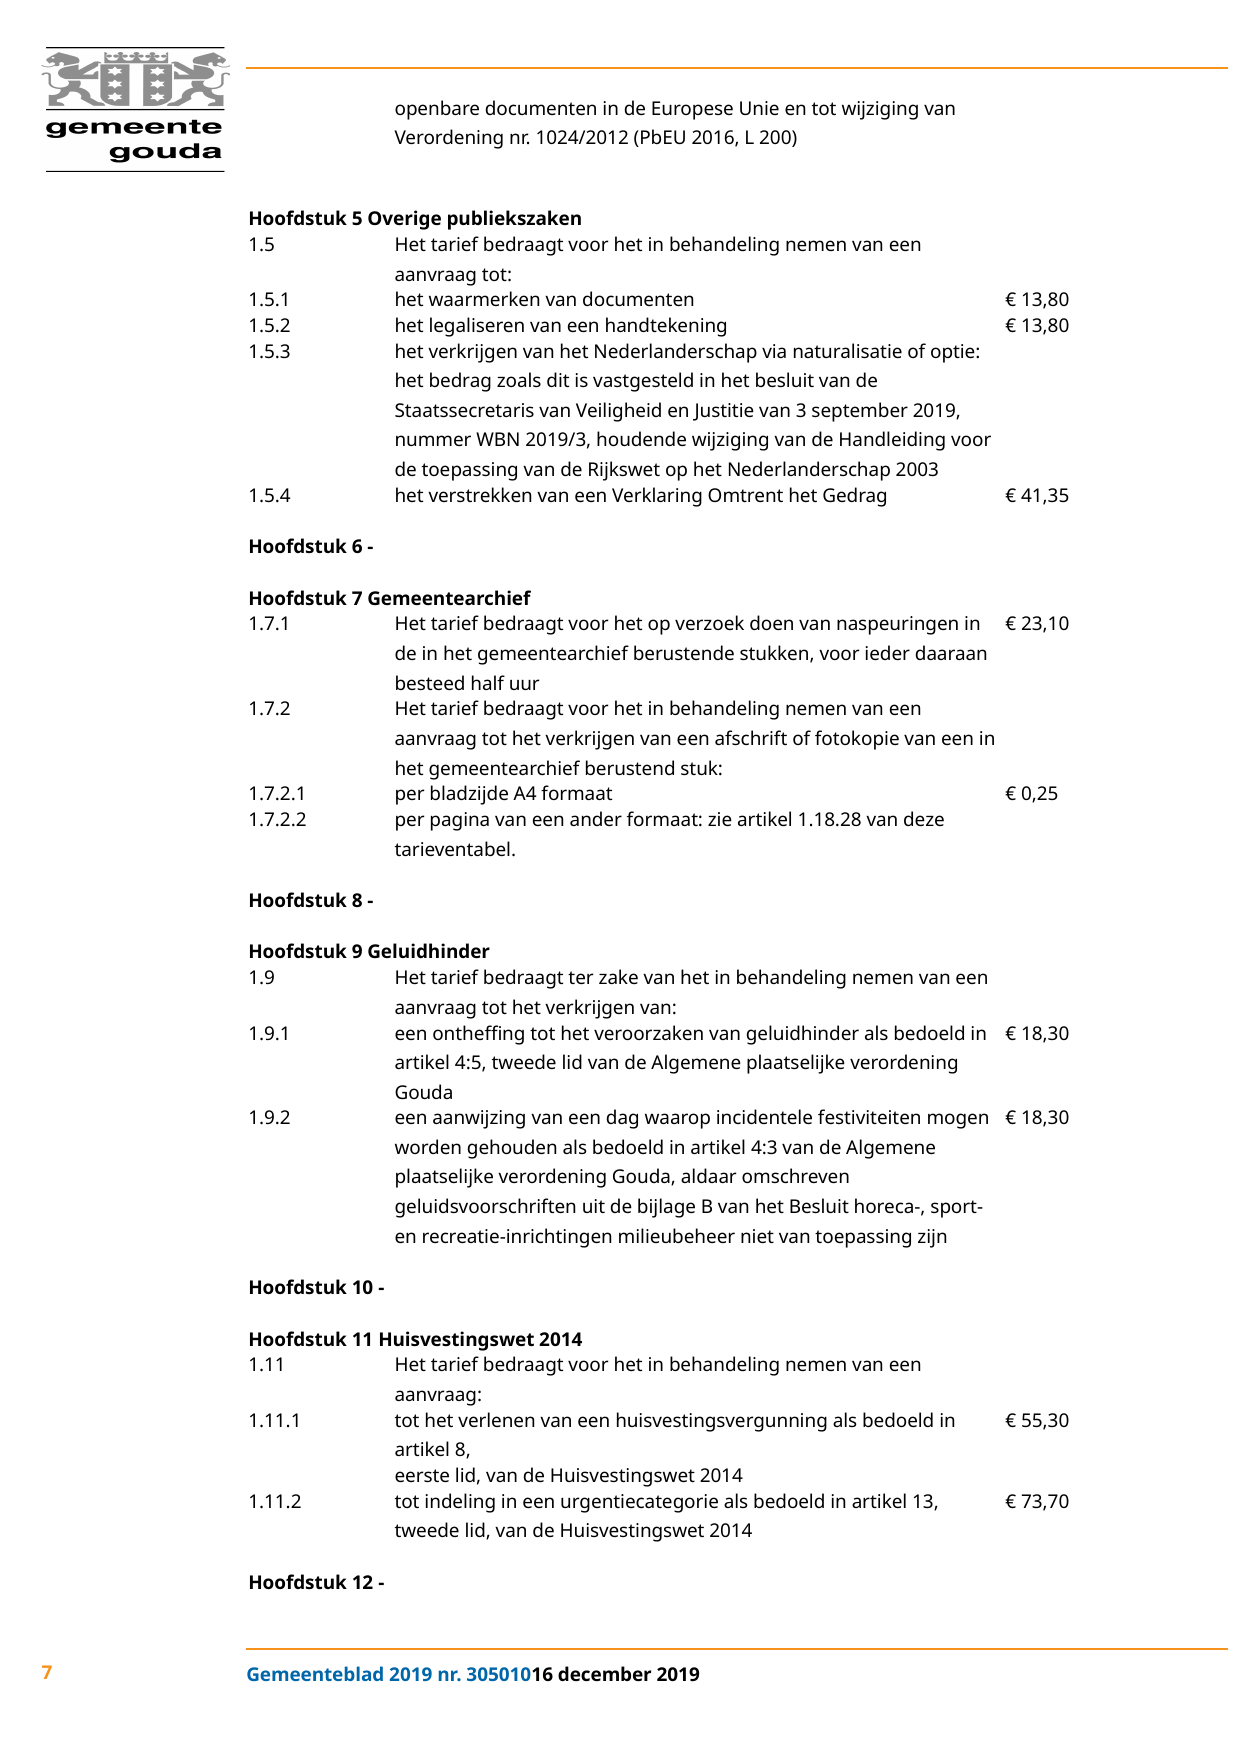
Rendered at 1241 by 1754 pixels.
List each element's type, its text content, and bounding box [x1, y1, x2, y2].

table_cell € 41,35 [1005, 482, 1152, 508]
table_cell [248, 95, 394, 150]
table_cell € 18,30 [1005, 1105, 1152, 1249]
table_cell 1.5.3 [248, 338, 394, 482]
table_cell tot het verlenen van een huisvestingsvergunning als bedoeld in artikel 8, [394, 1407, 1005, 1462]
table_cell Hoofdstuk 8 - [248, 887, 1005, 913]
table_cell € 73,70 [1005, 1488, 1152, 1543]
table_cell het verstrekken van een Verklaring Omtrent het Gedrag [394, 482, 1005, 508]
table_cell Het tarief bedraagt voor het in behandeling nemen van een aanvraag tot: [394, 231, 1005, 286]
table_cell Het tarief bedraagt voor het in behandeling nemen van een aanvraag tot het verkrijgen van een afschrift of fotokopie van een in het gemeentearchief berustend stuk: [394, 696, 1005, 780]
table_cell [1005, 1352, 1152, 1407]
table_cell het legaliseren van een handtekening [394, 312, 1005, 338]
table_cell tot indeling in een urgentiecategorie als bedoeld in artikel 13, tweede lid, van de Huisvestingswet 2014 [394, 1488, 1005, 1543]
table_cell Hoofdstuk 5 Overige publiekszaken [248, 205, 1152, 231]
table_cell Het tarief bedraagt ter zake van het in behandeling nemen van een aanvraag tot het verkrijgen van: [394, 964, 1005, 1020]
table_cell [1005, 1462, 1152, 1488]
table_cell Het tarief bedraagt voor het in behandeling nemen van een aanvraag: [394, 1352, 1005, 1407]
table_cell Hoofdstuk 6 - [248, 534, 1152, 559]
table_cell 1.9.2 [248, 1105, 394, 1249]
table_cell [1005, 939, 1152, 964]
table_cell € 18,30 [1005, 1020, 1152, 1104]
table_cell € 55,30 [1005, 1407, 1152, 1462]
table_cell [1005, 1274, 1152, 1300]
table_cell [1005, 95, 1152, 150]
table_cell [248, 1543, 1152, 1569]
table_cell [248, 508, 1152, 533]
table_cell 1.5.4 [248, 482, 394, 508]
table_cell 1.7.2.2 [248, 806, 394, 861]
table_cell 1.7.1 [248, 611, 394, 696]
table_cell 1.5 [248, 231, 394, 286]
table_cell € 13,80 [1005, 286, 1152, 312]
table_cell 1.9 [248, 964, 394, 1020]
table_cell openbare documenten in de Europese Unie en tot wijziging van Verordening nr. 1024/2012 (PbEU 2016, L 200) [394, 95, 1005, 150]
table_cell Het tarief bedraagt voor het op verzoek doen van naspeuringen in de in het gemeentearchief berustende stukken, voor ieder daaraan besteed half uur [394, 611, 1005, 696]
table_cell eerste lid, van de Huisvestingswet 2014 [394, 1462, 1005, 1488]
table_cell 1.7.2 [248, 696, 394, 780]
table_cell [248, 559, 1152, 585]
table_cell [248, 150, 1152, 205]
table_cell 1.9.1 [248, 1020, 394, 1104]
table_cell 1.11.2 [248, 1488, 394, 1543]
table_cell het verkrijgen van het Nederlanderschap via naturalisatie of optie: het bedrag zoals dit is vastgesteld in het besluit van de Staatssecretaris van Veiligheid en Justitie van 3 september 2019, nummer WBN 2019/3, houdende wijziging van de Handleiding voor de toepassing van de Rijkswet op het Nederlanderschap 2003 [394, 338, 1005, 482]
table_cell € 23,10 [1005, 611, 1152, 696]
table_cell Hoofdstuk 12 - [248, 1569, 1152, 1595]
table_cell Hoofdstuk 7 Gemeentearchief [248, 585, 1005, 611]
table_cell 1.5.1 [248, 286, 394, 312]
table_cell Hoofdstuk 9 Geluidhinder [248, 939, 1005, 964]
table_cell € 0,25 [1005, 780, 1152, 806]
table_cell per pagina van een ander formaat: zie artikel 1.18.28 van deze tarieventabel. [394, 806, 1005, 861]
table_cell het waarmerken van documenten [394, 286, 1005, 312]
table_cell € 13,80 [1005, 312, 1152, 338]
table_cell een ontheffing tot het veroorzaken van geluidhinder als bedoeld in artikel 4:5, tweede lid van de Algemene plaatselijke verordening Gouda [394, 1020, 1005, 1104]
table_cell [248, 1300, 1152, 1326]
table_cell per bladzijde A4 formaat [394, 780, 1005, 806]
table_cell [1005, 231, 1152, 286]
table_cell Hoofdstuk 10 - [248, 1274, 1005, 1300]
table_cell 1.11.1 [248, 1407, 394, 1488]
table_cell een aanwijzing van een dag waarop incidentele festiviteiten mogen worden gehouden als bedoeld in artikel 4:3 van de Algemene plaatselijke verordening Gouda, aldaar omschreven geluidsvoorschriften uit de bijlage B van het Besluit horeca-, sport- en recreatie-inrichtingen milieubeheer niet van toepassing zijn [394, 1105, 1005, 1249]
table_cell 1.7.2.1 [248, 780, 394, 806]
picture [41, 47, 231, 172]
table_cell [1005, 964, 1152, 1020]
table_cell [248, 861, 1152, 887]
table_cell [248, 1249, 1152, 1274]
table_cell [1005, 696, 1152, 780]
table_cell 1.11 [248, 1352, 394, 1407]
table_cell [1005, 806, 1152, 861]
table_cell [1005, 585, 1152, 611]
table_cell [1005, 887, 1152, 913]
table_cell [248, 913, 1152, 939]
table_cell 1.5.2 [248, 312, 394, 338]
table_cell [1005, 338, 1152, 482]
table_cell Hoofdstuk 11 Huisvestingswet 2014 [248, 1326, 1152, 1352]
